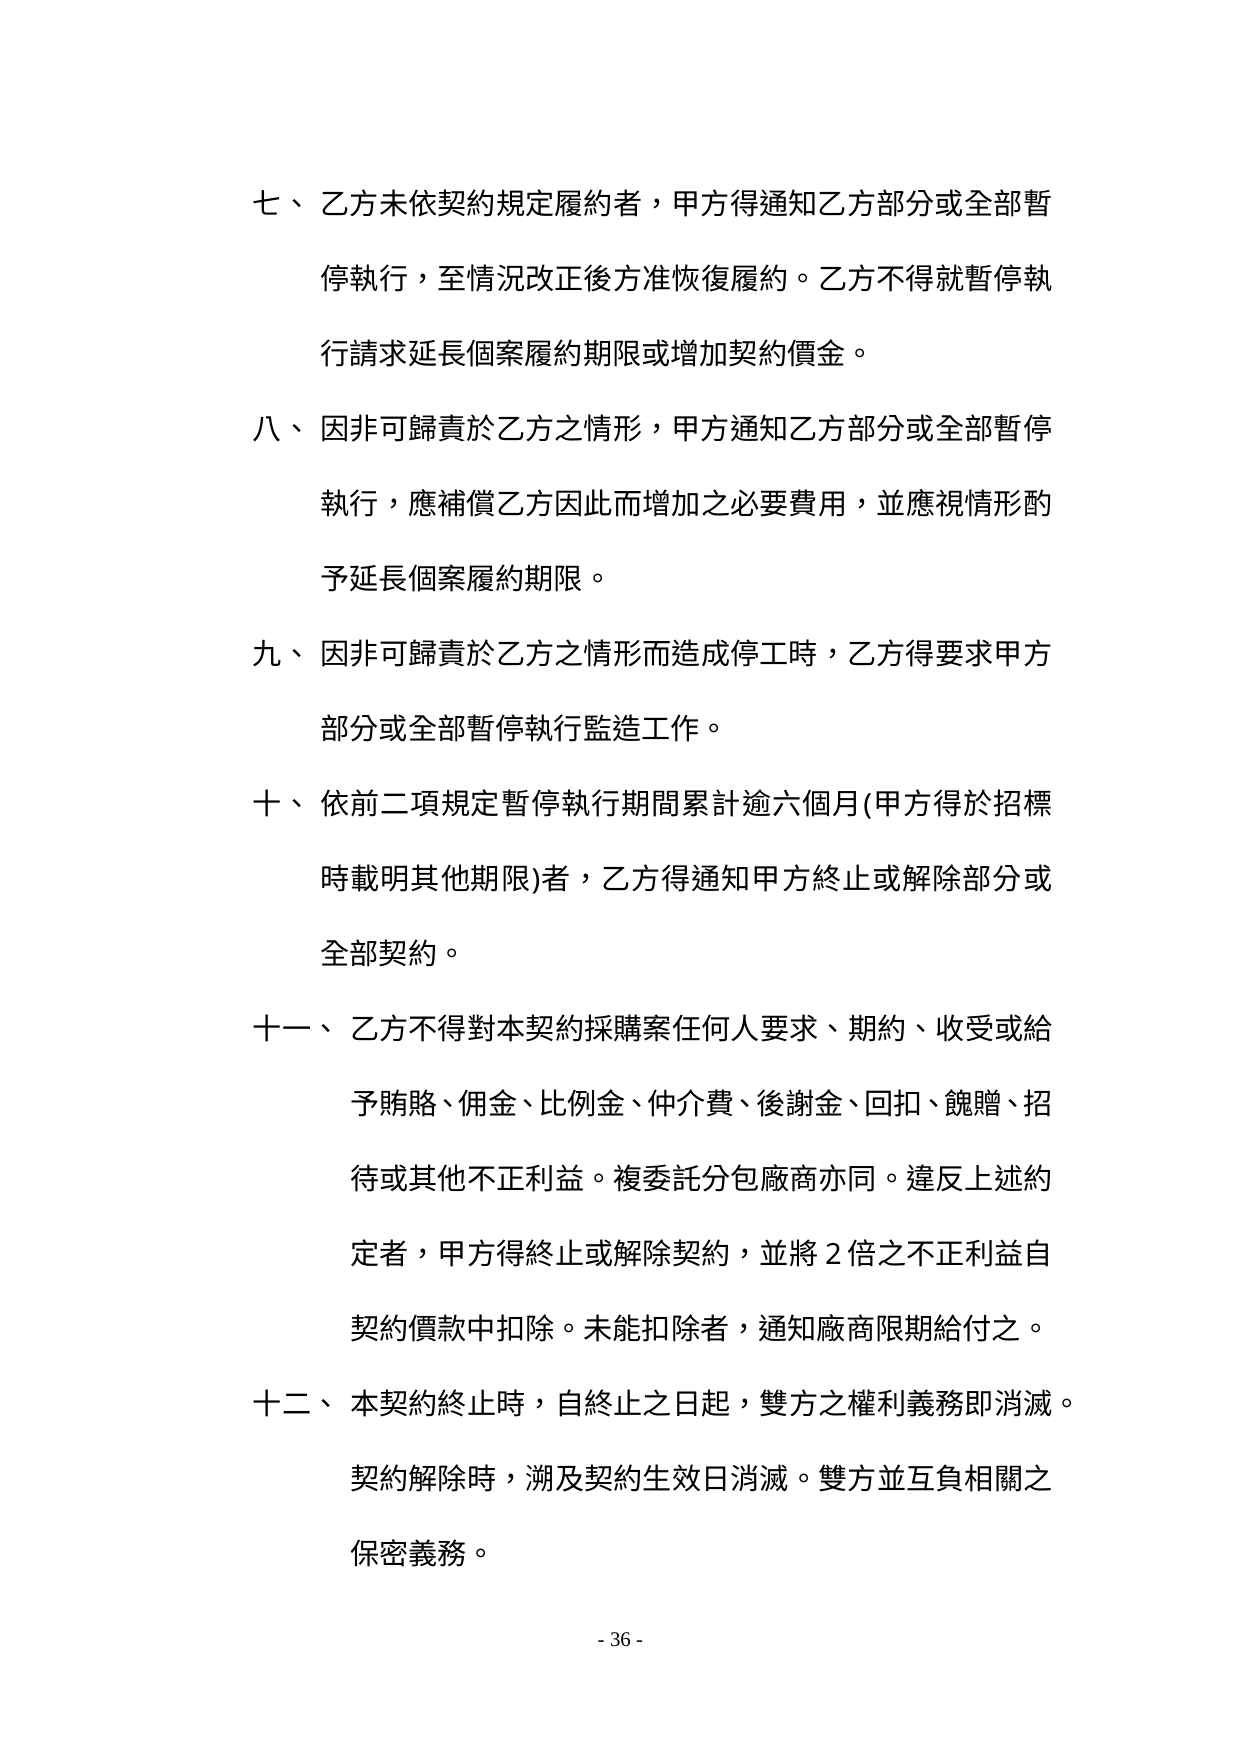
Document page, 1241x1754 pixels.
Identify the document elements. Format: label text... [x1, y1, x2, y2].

list 乙方未依契約規定履約者，甲方得通知乙方部分或全部暫停執行，至情況改正後方准恢復履約。乙方不得就暫停執行請求延長個案履約期限或增加契約價金。 [253, 164, 1053, 389]
list 因非可歸責於乙方之情形而造成停工時，乙方得要求甲方部分或全部暫停執行監造工作。 [253, 614, 1053, 764]
list 因非可歸責於乙方之情形，甲方通知乙方部分或全部暫停執行，應補償乙方因此而增加之必要費用，並應視情形酌予延長個案履約期限。 [253, 389, 1053, 614]
list 乙方不得對本契約採購案任何人要求、期約、收受或給予賄賂、佣金、比例金、仲介費、後謝金、回扣、餽贈、招待或其他不正利益。複委託分包廠商亦同。違反上述約定者，甲方得終止或解除契約，並將2倍之不正利益自契約價款中扣除。未能扣除者，通知廠商限期給付之。 [253, 989, 1053, 1364]
list 依前二項規定暫停執行期間累計逾六個月(甲方得於招標時載明其他期限)者，乙方得通知甲方終止或解除部分或全部契約。 [253, 764, 1053, 989]
list 本契約終止時，自終止之日起，雙方之權利義務即消滅。契約解除時，溯及契約生效日消滅。雙方並互負相關之保密義務。 [253, 1364, 1053, 1589]
